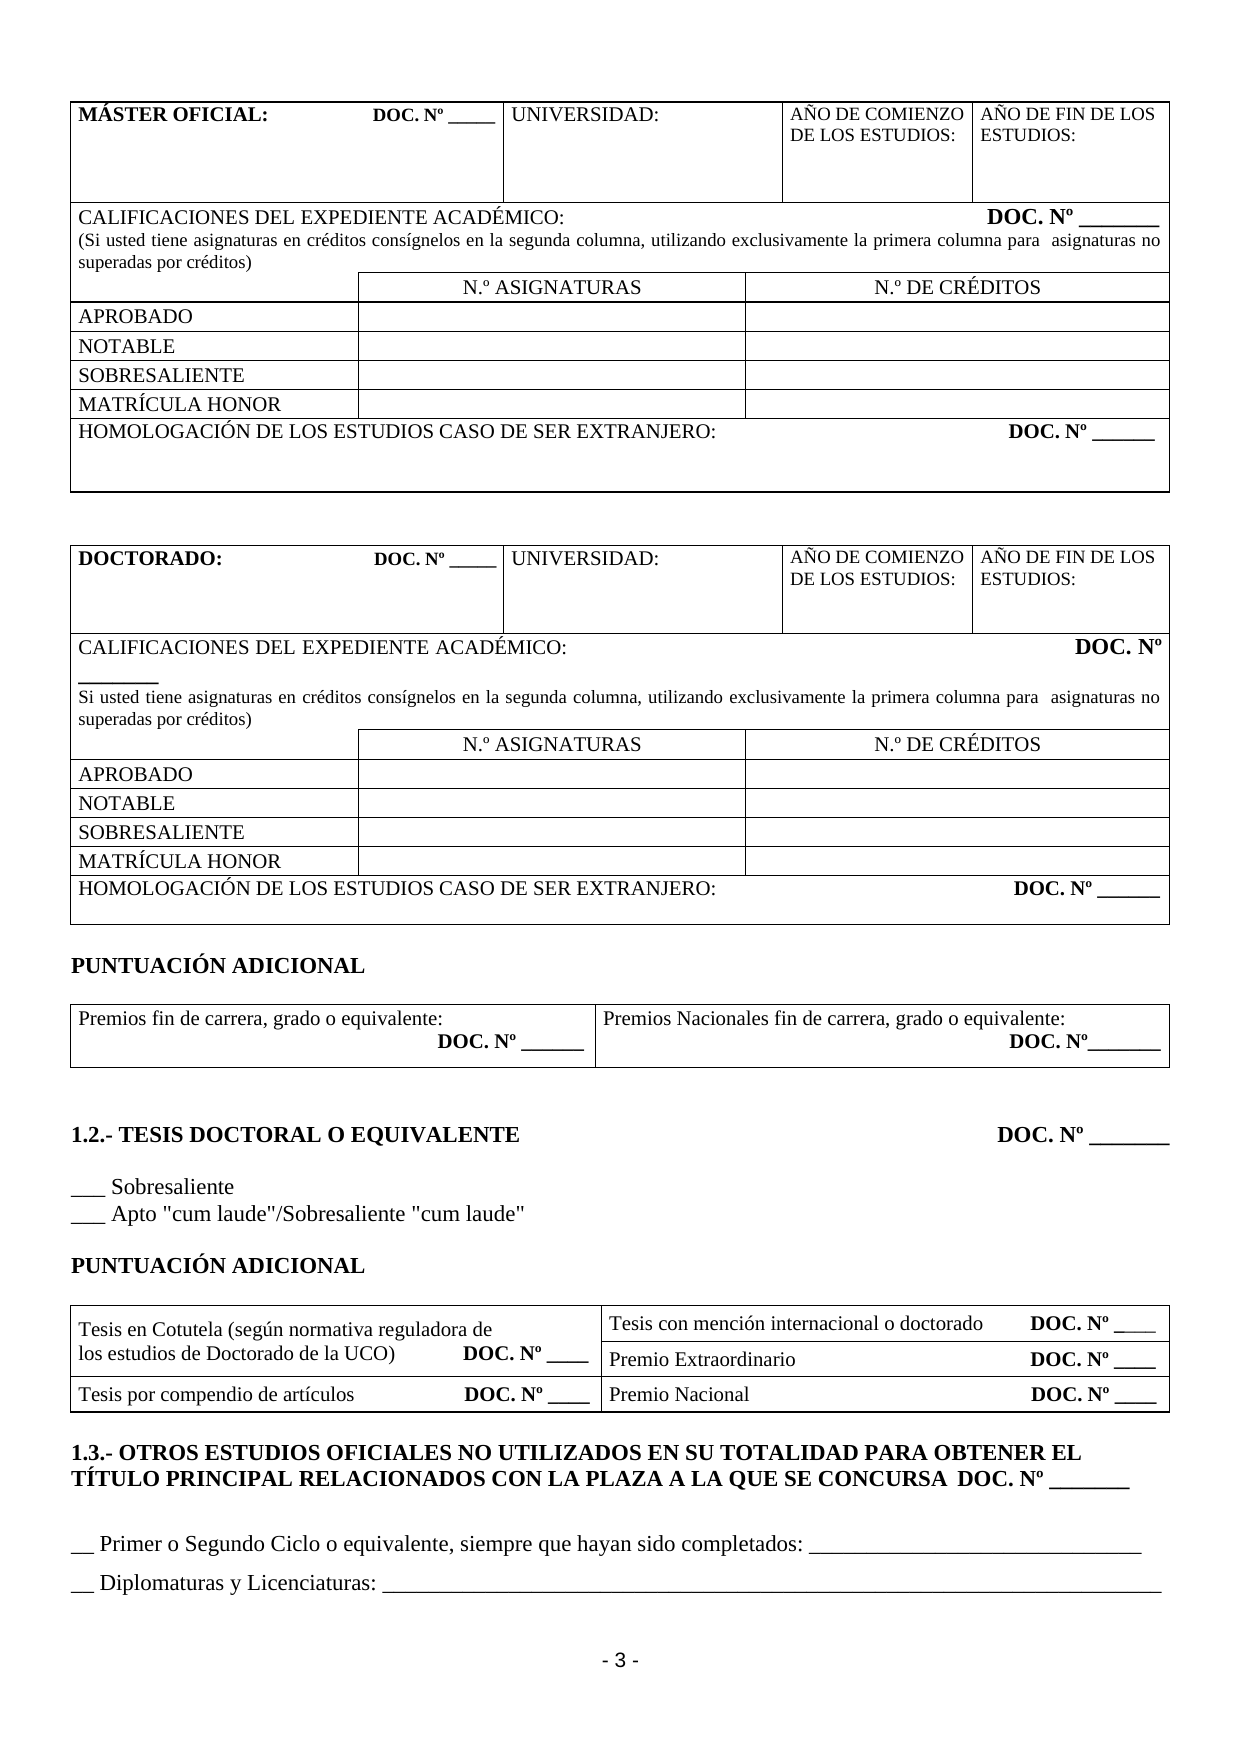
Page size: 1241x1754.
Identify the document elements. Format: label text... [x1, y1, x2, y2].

table_cell SOBRESALIENTE [71, 818, 358, 846]
table_cell NOTABLE [71, 332, 358, 360]
text ___ Sobresaliente [71, 1173, 1169, 1200]
table_cell HOMOLOGACIÓN DE LOS ESTUDIOS CASO DE SER EXTRANJERO: DOC. Nº ______ [71, 876, 1169, 924]
table_cell [746, 789, 1169, 817]
table_cell APROBADO [71, 760, 358, 788]
text PUNTUACIÓN ADICIONAL [71, 1252, 1169, 1279]
table_header AÑO DE FIN DE LOS ESTUDIOS: [973, 103, 1169, 202]
table_cell MATRÍCULA HONOR [71, 847, 358, 875]
text 1.2.- TESIS DOCTORAL O EQUIVALENTE DOC. Nº _______ [71, 1121, 1169, 1147]
table_cell [359, 361, 745, 389]
table_cell [746, 847, 1169, 875]
table_cell [359, 789, 745, 817]
text ___ Apto "cum laude"/Sobresaliente "cum laude" [71, 1200, 1169, 1226]
table_cell [746, 332, 1169, 360]
table_cell SOBRESALIENTE [71, 361, 358, 389]
table_header Tesis en Cotutela (según normativa reguladora de los estudios de Doctorado de la UCO) DOC. Nº ____ [71, 1306, 601, 1376]
table_header AÑO DE COMIENZO DE LOS ESTUDIOS: [783, 103, 972, 202]
table_cell Tesis por compendio de artículos DOC. Nº ____ [71, 1377, 601, 1411]
text __ Primer o Segundo Ciclo o equivalente, siempre que hayan sido completados: _____________________________ [71, 1530, 1169, 1557]
table_header UNIVERSIDAD: [504, 103, 782, 202]
table_cell [359, 818, 745, 846]
table_cell N.º DE CRÉDITOS [746, 273, 1169, 301]
table_cell N.º DE CRÉDITOS [746, 730, 1169, 758]
text __ Diplomaturas y Licenciaturas: ____________________________________________________________________ [71, 1569, 1169, 1596]
table_cell [359, 332, 745, 360]
table_cell [746, 303, 1169, 331]
table_cell [359, 847, 745, 875]
table_cell MATRÍCULA HONOR [71, 390, 358, 418]
table_header Premios Nacionales fin de carrera, grado o equivalente: DOC. Nº_______ [596, 1005, 1169, 1067]
table_cell N.º ASIGNATURAS [359, 273, 745, 301]
table_cell [746, 760, 1169, 788]
table_header MÁSTER OFICIAL: DOC. Nº _____ [71, 103, 503, 202]
table_cell NOTABLE [71, 789, 358, 817]
table_header AÑO DE COMIENZO DE LOS ESTUDIOS: [783, 546, 972, 632]
table_cell Premio Nacional DOC. Nº ____ [602, 1377, 1169, 1411]
table_cell N.º ASIGNATURAS [359, 730, 745, 758]
table_header Tesis con mención internacional o doctorado DOC. Nº ____ [602, 1306, 1169, 1341]
text PUNTUACIÓN ADICIONAL [71, 952, 1169, 978]
text 1.3.- OTROS ESTUDIOS OFICIALES NO UTILIZADOS EN SU TOTALIDAD PARA OBTENER EL TÍTULO PRINCIPAL RELACIONADOS CON LA PLAZA A LA QUE SE CONCURSA DOC. Nº _______ [71, 1439, 1169, 1491]
table_cell [359, 390, 745, 418]
table_header UNIVERSIDAD: [504, 546, 782, 632]
table_cell CALIFICACIONES DEL EXPEDIENTE ACADÉMICO: DOC. Nº _______ Si usted tiene asignaturas en créditos consígnelos en la segunda columna, utilizando exclusivamente la primera columna para asignaturas no superadas por créditos) [71, 634, 1169, 729]
table_cell [746, 361, 1169, 389]
table_cell APROBADO [71, 303, 358, 331]
table_header AÑO DE FIN DE LOS ESTUDIOS: [973, 546, 1169, 632]
table_cell [71, 272, 358, 301]
table_cell CALIFICACIONES DEL EXPEDIENTE ACADÉMICO: DOC. Nº _______ (Si usted tiene asignaturas en créditos consígnelos en la segunda columna, utilizando exclusivamente la primera columna para asignaturas no superadas por créditos) [71, 203, 1169, 272]
table_cell Premio Extraordinario DOC. Nº ____ [602, 1342, 1169, 1376]
table_cell [746, 390, 1169, 418]
table_cell HOMOLOGACIÓN DE LOS ESTUDIOS CASO DE SER EXTRANJERO: DOC. Nº ______ [71, 419, 1169, 491]
table_header Premios fin de carrera, grado o equivalente: DOC. Nº ______ [71, 1005, 595, 1067]
table_header DOCTORADO: DOC. Nº _____ [71, 546, 503, 632]
table_cell [746, 818, 1169, 846]
table_cell [71, 729, 358, 758]
table_cell [359, 303, 745, 331]
table_cell [359, 760, 745, 788]
